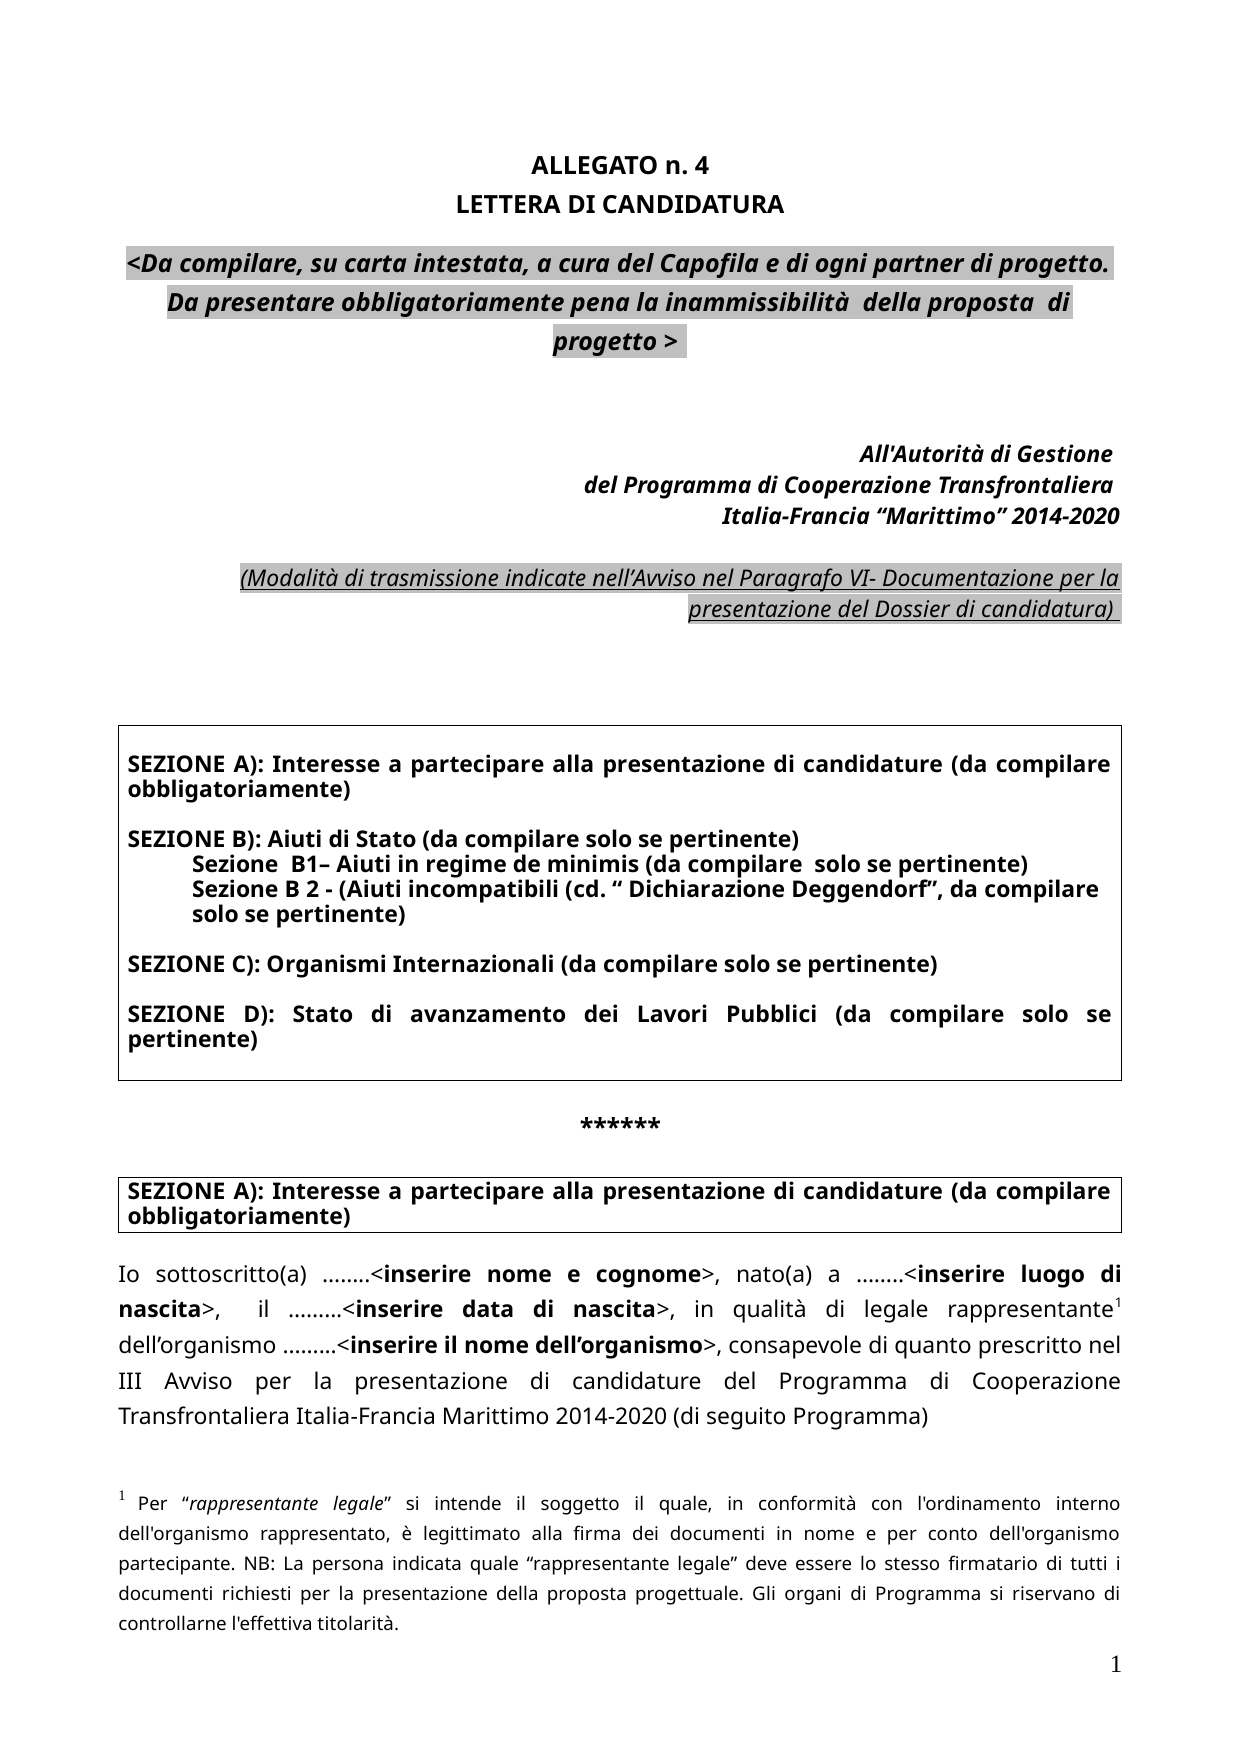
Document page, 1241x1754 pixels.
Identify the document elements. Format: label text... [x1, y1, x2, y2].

text SEZIONE C): Organismi Internazionali (da compilare solo se pertinente) [119, 949, 1121, 978]
text SEZIONE A): Interesse a partecipare alla presentazione di candidature (da compilare obbligatoriamente) [119, 749, 1121, 803]
text Italia-Francia “Marittimo” 2014-2020 [118, 500, 1122, 531]
text Sezione B 2 - (Aiuti incompatibili (cd. “ Dichiarazione Deggendorf”, da compilare solo se pertinente) [119, 874, 1121, 928]
text All'Autorità di Gestione [118, 438, 1122, 469]
text ****** [118, 1116, 1122, 1141]
text ALLEGATO n. 4 [118, 148, 1122, 182]
text SEZIONE A): Interesse a partecipare alla presentazione di candidature (da compilare obbligatoriamente) [119, 1178, 1121, 1232]
text <Da compilare, su carta intestata, a cura del Capofila e di ogni partner di progetto. Da presentare obbligatoriamente pena la inammissibilità della proposta di progetto > [118, 246, 1122, 358]
text LETTERA DI CANDIDATURA [118, 187, 1122, 221]
text SEZIONE D): Stato di avanzamento dei Lavori Pubblici (da compilare solo se pertinente) [119, 999, 1121, 1053]
text Sezione B1– Aiuti in regime de minimis (da compilare solo se pertinente) [119, 849, 1121, 874]
text Per “rappresentante legale” si intende il soggetto il quale, in conformità con l'ordinamento interno dell'organismo rappresentato, è legittimato alla firma dei documenti in nome e per conto dell'organismo partecipante. NB: La persona indicata quale “rappresentante legale” deve essere lo stesso firmatario di tutti i documenti richiesti per la presentazione della proposta progettuale. Gli organi di Programma si riservano di controllarne l'effettiva titolarità. [118, 1487, 1122, 1636]
text SEZIONE B): Aiuti di Stato (da compilare solo se pertinente) [119, 824, 1121, 849]
text del Programma di Cooperazione Transfrontaliera [118, 469, 1122, 500]
text Io sottoscritto(a) ……..<inserire nome e cognome>, nato(a) a ……..<inserire luogo di nascita>, il ……...<inserire data di nascita>, in qualità di legale rappresentante dell’organismo ……...<inserire il nome dell’organismo>, consapevole di quanto prescritto nel III Avviso per la presentazione di candidature del Programma di Cooperazione Transfrontaliera Italia-Francia Marittimo 2014-2020 (di seguito Programma) [118, 1258, 1122, 1431]
text (Modalità di trasmissione indicate nell’Avviso nel Paragrafo VI- Documentazione per la presentazione del Dossier di candidatura) [118, 562, 1122, 624]
